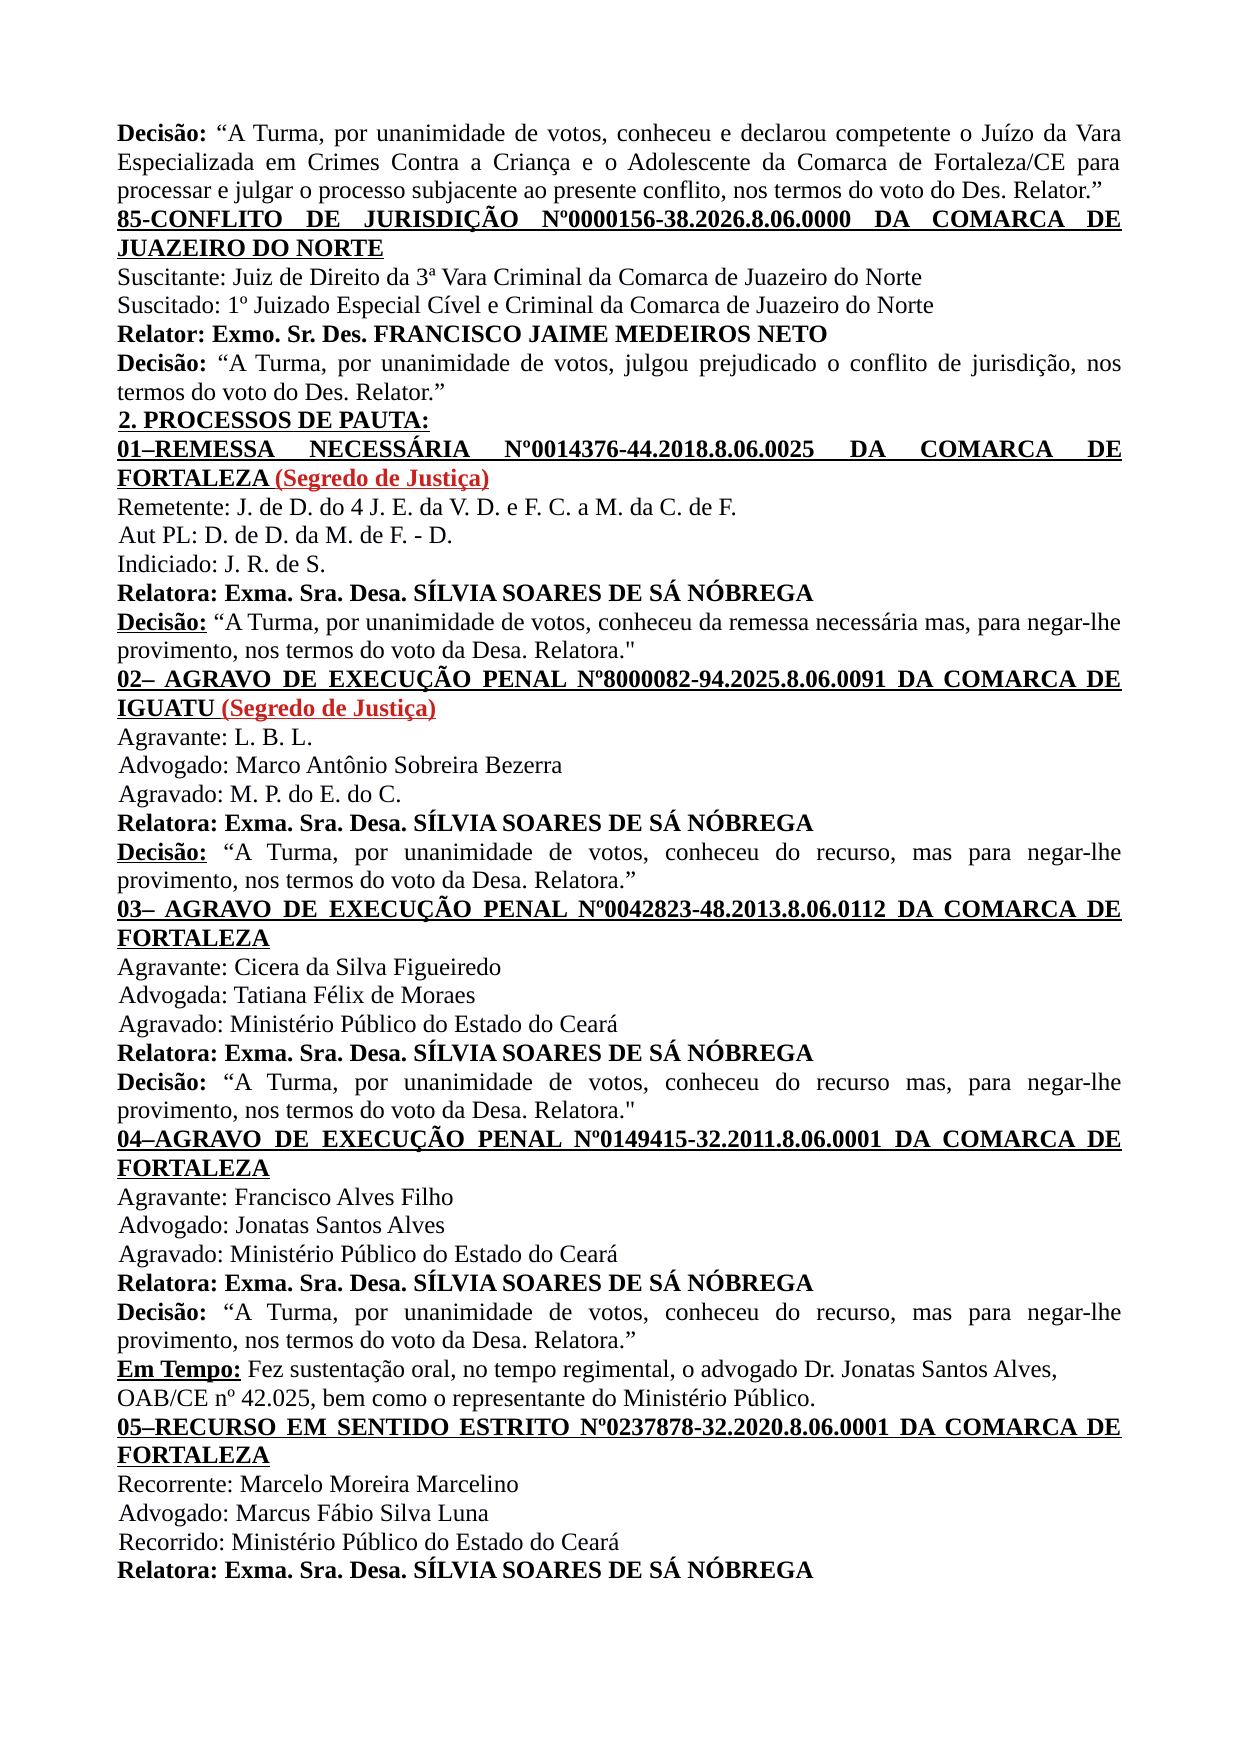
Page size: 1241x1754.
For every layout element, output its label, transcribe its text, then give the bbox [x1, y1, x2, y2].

text Agravado: M. P. do E. do C. [118, 779, 1122, 808]
text Relatora: Exma. Sra. Desa. SÍLVIA SOARES DE SÁ NÓBREGA [117, 808, 1122, 837]
text Suscitado: 1º Juizado Especial Cível e Criminal da Comarca de Juazeiro do Norte [117, 291, 1122, 319]
text Relatora: Exma. Sra. Desa. SÍLVIA SOARES DE SÁ NÓBREGA [117, 578, 1122, 607]
text FORTALEZA [117, 1151, 1122, 1182]
text Advogado: Marco Antônio Sobreira Bezerra [118, 751, 1122, 779]
text Agravante: Francisco Alves Filho [117, 1182, 1122, 1211]
text OAB/CE nº 42.025, bem como o representante do Ministério Público. [117, 1383, 1122, 1412]
text Aut PL: D. de D. da M. de F. - D. [118, 521, 1122, 549]
text FORTALEZA [117, 921, 1122, 952]
text Advogada: Tatiana Félix de Moraes [118, 981, 1122, 1009]
text 85-CONFLITO DE JURISDIÇÃO Nº0000156-38.2026.8.06.0000 DA COMARCA DE [117, 204, 1122, 229]
text Agravante: L. B. L. [117, 722, 1122, 751]
text 04–AGRAVO DE EXECUÇÃO PENAL Nº0149415-32.2011.8.06.0001 DA COMARCA DE [117, 1124, 1122, 1149]
text IGUATU (Segredo de Justiça) [117, 691, 1122, 722]
text Agravado: Ministério Público do Estado do Ceará [118, 1009, 1122, 1038]
text Recorrido: Ministério Público do Estado do Ceará [118, 1527, 1122, 1556]
text 01–REMESSA NECESSÁRIA Nº0014376-44.2018.8.06.0025 DA COMARCA DE [117, 434, 1122, 459]
text 03– AGRAVO DE EXECUÇÃO PENAL Nº0042823-48.2013.8.06.0112 DA COMARCA DE [117, 894, 1122, 919]
text Relatora: Exma. Sra. Desa. SÍLVIA SOARES DE SÁ NÓBREGA [117, 1556, 1122, 1584]
text Decisão: “A Turma, por unanimidade de votos, conheceu do recurso mas, para negar-lhe provimento, nos termos do voto da Desa. Relatora." [117, 1067, 1122, 1124]
text Relator: Exmo. Sr. Des. FRANCISCO JAIME MEDEIROS NETO [117, 319, 1122, 348]
text Em Tempo: Fez sustentação oral, no tempo regimental, o advogado Dr. Jonatas Santos Alves, [117, 1354, 1122, 1383]
text Advogado: Marcus Fábio Silva Luna [118, 1498, 1122, 1527]
text Recorrente: Marcelo Moreira Marcelino [117, 1469, 1122, 1498]
text Suscitante: Juiz de Direito da 3ª Vara Criminal da Comarca de Juazeiro do Norte [117, 262, 1122, 291]
text 05–RECURSO EM SENTIDO ESTRITO Nº0237878-32.2020.8.06.0001 DA COMARCA DE [117, 1412, 1122, 1437]
text Agravante: Cicera da Silva Figueiredo [117, 952, 1122, 981]
text Relatora: Exma. Sra. Desa. SÍLVIA SOARES DE SÁ NÓBREGA [117, 1268, 1122, 1297]
text 02– AGRAVO DE EXECUÇÃO PENAL Nº8000082-94.2025.8.06.0091 DA COMARCA DE [117, 664, 1122, 689]
text FORTALEZA (Segredo de Justiça) [117, 461, 1122, 492]
text Indiciado: J. R. de S. [117, 549, 1122, 578]
text Decisão: “A Turma, por unanimidade de votos, conheceu da remessa necessária mas, para negar-lhe provimento, nos termos do voto da Desa. Relatora." [117, 607, 1122, 664]
text Relatora: Exma. Sra. Desa. SÍLVIA SOARES DE SÁ NÓBREGA [117, 1038, 1122, 1067]
text Agravado: Ministério Público do Estado do Ceará [118, 1239, 1122, 1268]
text JUAZEIRO DO NORTE [117, 231, 1122, 262]
text Decisão: “A Turma, por unanimidade de votos, conheceu do recurso, mas para negar-lhe provimento, nos termos do voto da Desa. Relatora.” [117, 1297, 1122, 1354]
text 2. PROCESSOS DE PAUTA: [118, 406, 1122, 434]
text Remetente: J. de D. do 4 J. E. da V. D. e F. C. a M. da C. de F. [117, 492, 1122, 521]
text Decisão: “A Turma, por unanimidade de votos, conheceu e declarou competente o Juízo da Vara Especializada em Crimes Contra a Criança e o Adolescente da Comarca de Fortaleza/CE para processar e julgar o processo subjacente ao presente conflito, nos termos do voto do Des. Relator.” [117, 118, 1122, 204]
text Decisão: “A Turma, por unanimidade de votos, conheceu do recurso, mas para negar-lhe provimento, nos termos do voto da Desa. Relatora.” [117, 837, 1122, 894]
text Advogado: Jonatas Santos Alves [118, 1211, 1122, 1239]
text Decisão: “A Turma, por unanimidade de votos, julgou prejudicado o conflito de jurisdição, nos termos do voto do Des. Relator.” [117, 348, 1122, 406]
text FORTALEZA [117, 1438, 1122, 1469]
